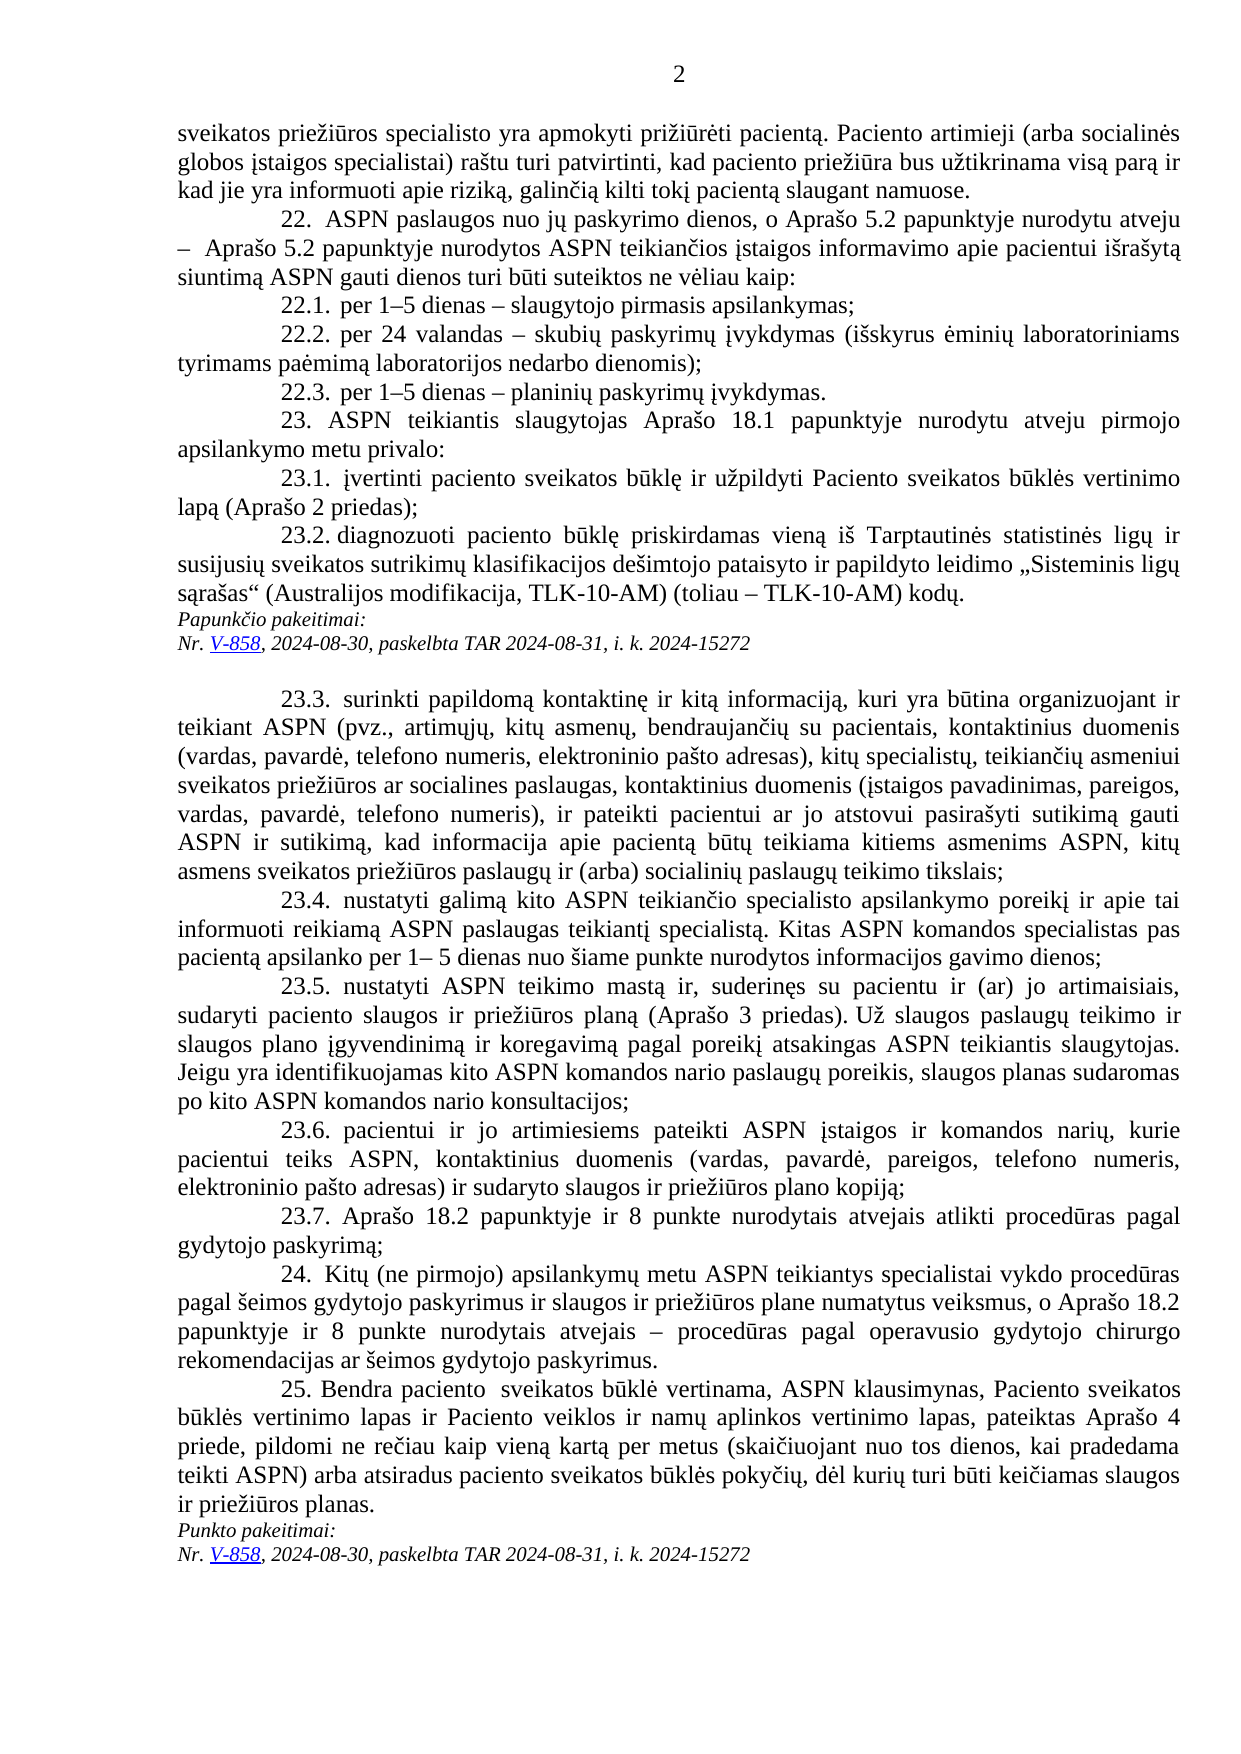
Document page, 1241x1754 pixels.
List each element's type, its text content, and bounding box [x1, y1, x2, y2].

text Nr. V-858, 2024-08-30, paskelbta TAR 2024-08-31, i. k. 2024-15272 [177, 631, 1181, 655]
text 23.6. pacientui ir jo artimiesiems pateikti ASPN įstaigos ir komandos narių, kurie pacientui teiks ASPN, kontaktinius duomenis (vardas, pavardė, pareigos, telefono numeris, elektroninio pašto adresas) ir sudaryto slaugos ir priežiūros plano kopiją; [177, 1115, 1181, 1201]
text Papunkčio pakeitimai: [177, 607, 1181, 631]
text 22.3. per 1–5 dienas – planinių paskyrimų įvykdymas. [177, 377, 1181, 406]
text 23. ASPN teikiantis slaugytojas Aprašo 18.1 papunktyje nurodytu atveju pirmojo apsilankymo metu privalo: [177, 406, 1181, 463]
text 22.1. per 1–5 dienas – slaugytojo pirmasis apsilankymas; [177, 291, 1181, 319]
text 24. Kitų (ne pirmojo) apsilankymų metu ASPN teikiantys specialistai vykdo procedūras pagal šeimos gydytojo paskyrimus ir slaugos ir priežiūros plane numatytus veiksmus, o Aprašo 18.2 papunktyje ir 8 punkte nurodytais atvejais – procedūras pagal operavusio gydytojo chirurgo rekomendacijas ar šeimos gydytojo paskyrimus. [177, 1259, 1181, 1374]
text 23.5. nustatyti ASPN teikimo mastą ir, suderinęs su pacientu ir (ar) jo artimaisiais, sudaryti paciento slaugos ir priežiūros planą (Aprašo 3 priedas). Už slaugos paslaugų teikimo ir slaugos plano įgyvendinimą ir koregavimą pagal poreikį atsakingas ASPN teikiantis slaugytojas. Jeigu yra identifikuojamas kito ASPN komandos nario paslaugų poreikis, slaugos planas sudaromas po kito ASPN komandos nario konsultacijos; [177, 971, 1181, 1115]
text 23.3. surinkti papildomą kontaktinę ir kitą informaciją, kuri yra būtina organizuojant ir teikiant ASPN (pvz., artimųjų, kitų asmenų, bendraujančių su pacientais, kontaktinius duomenis (vardas, pavardė, telefono numeris, elektroninio pašto adresas), kitų specialistų, teikiančių asmeniui sveikatos priežiūros ar socialines paslaugas, kontaktinius duomenis (įstaigos pavadinimas, pareigos, vardas, pavardė, telefono numeris), ir pateikti pacientui ar jo atstovui pasirašyti sutikimą gauti ASPN ir sutikimą, kad informacija apie pacientą būtų teikiama kitiems asmenims ASPN, kitų asmens sveikatos priežiūros paslaugų ir (arba) socialinių paslaugų teikimo tikslais; [177, 684, 1181, 885]
text Punkto pakeitimai: [177, 1517, 1181, 1542]
text 23.2. diagnozuoti paciento būklę priskirdamas vieną iš Tarptautinės statistinės ligų ir susijusių sveikatos sutrikimų klasifikacijos dešimtojo pataisyto ir papildyto leidimo „Sisteminis ligų sąrašas“ (Australijos modifikacija, TLK-10-AM) (toliau – TLK-10-AM) kodų. [177, 521, 1181, 607]
text Nr. V-858, 2024-08-30, paskelbta TAR 2024-08-31, i. k. 2024-15272 [177, 1542, 1181, 1566]
text 22.2. per 24 valandas – skubių paskyrimų įvykdymas (išskyrus ėminių laboratoriniams tyrimams paėmimą laboratorijos nedarbo dienomis); [177, 319, 1181, 377]
text 23.4. nustatyti galimą kito ASPN teikiančio specialisto apsilankymo poreikį ir apie tai informuoti reikiamą ASPN paslaugas teikiantį specialistą. Kitas ASPN komandos specialistas pas pacientą apsilanko per 1– 5 dienas nuo šiame punkte nurodytos informacijos gavimo dienos; [177, 885, 1181, 971]
text 23.7. Aprašo 18.2 papunktyje ir 8 punkte nurodytais atvejais atlikti procedūras pagal gydytojo paskyrimą; [177, 1201, 1181, 1259]
text sveikatos priežiūros specialisto yra apmokyti prižiūrėti pacientą. Paciento artimieji (arba socialinės globos įstaigos specialistai) raštu turi patvirtinti, kad paciento priežiūra bus užtikrinama visą parą ir kad jie yra informuoti apie riziką, galinčią kilti tokį pacientą slaugant namuose. [177, 118, 1181, 204]
text 25. Bendra paciento sveikatos būklė vertinama, ASPN klausimynas, Paciento sveikatos būklės vertinimo lapas ir Paciento veiklos ir namų aplinkos vertinimo lapas, pateiktas Aprašo 4 priede, pildomi ne rečiau kaip vieną kartą per metus (skaičiuojant nuo tos dienos, kai pradedama teikti ASPN) arba atsiradus paciento sveikatos būklės pokyčių, dėl kurių turi būti keičiamas slaugos ir priežiūros planas. [177, 1374, 1181, 1517]
text 22. ASPN paslaugos nuo jų paskyrimo dienos, o Aprašo 5.2 papunktyje nurodytu atveju – Aprašo 5.2 papunktyje nurodytos ASPN teikiančios įstaigos informavimo apie pacientui išrašytą siuntimą ASPN gauti dienos turi būti suteiktos ne vėliau kaip: [177, 204, 1181, 291]
text 23.1. įvertinti paciento sveikatos būklę ir užpildyti Paciento sveikatos būklės vertinimo lapą (Aprašo 2 priedas); [177, 463, 1181, 521]
